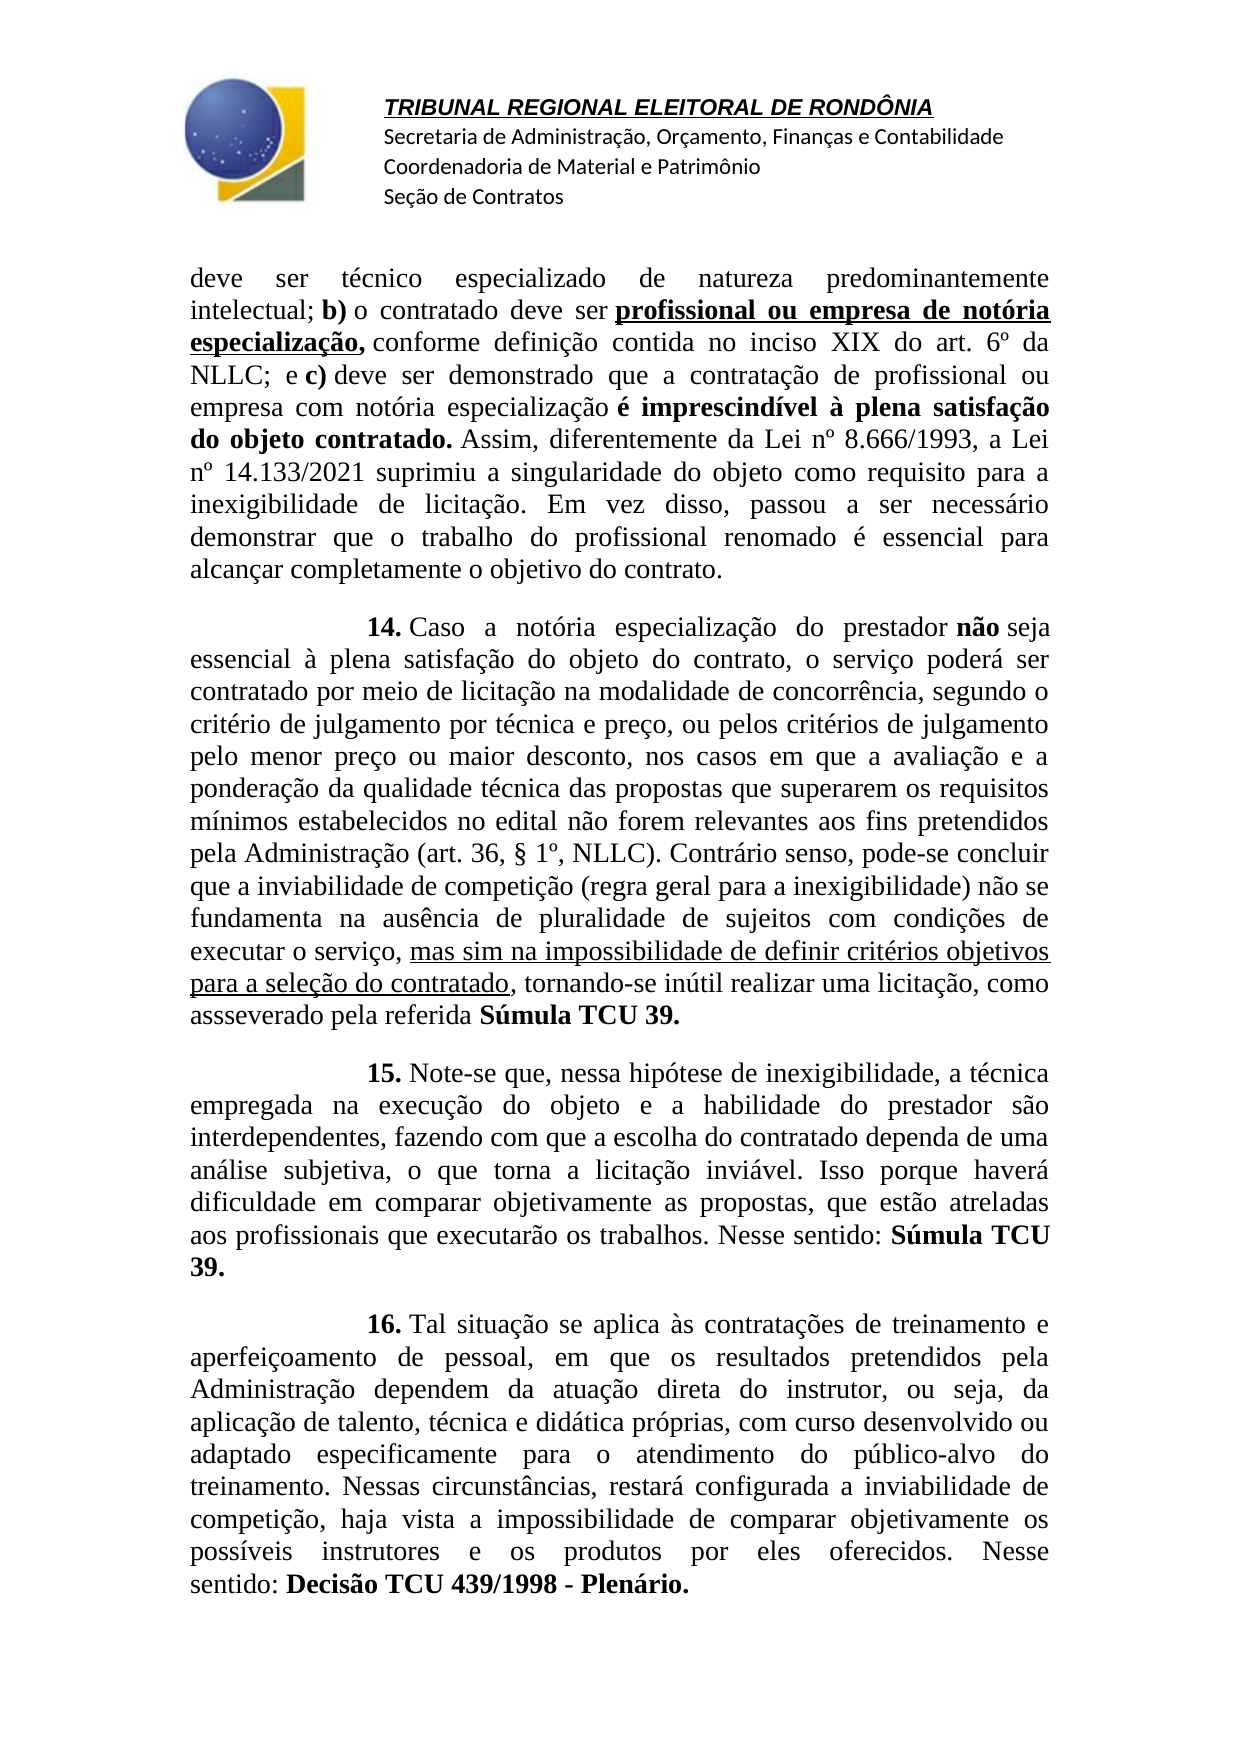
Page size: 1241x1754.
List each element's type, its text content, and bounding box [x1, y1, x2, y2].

text 15. Note-se que, nessa hipótese de inexigibilidade, a técnica empregada na execução do objeto e a habilidade do prestador são interdependentes, fazendo com que a escolha do contratado dependa de uma análise subjetiva, o que torna a licitação inviável. Isso porque haverá dificuldade em comparar objetivamente as propostas, que estão atreladas aos profissionais que executarão os trabalhos. Nesse sentido: Súmula TCU 39. [190, 1056, 1051, 1282]
text deve ser técnico especializado de natureza predominantemente intelectual; b) o contratado deve ser profissional ou empresa de notória especialização, conforme definição contida no inciso XIX do art. 6º da NLLC; e c) deve ser demonstrado que a contratação de profissional ou empresa com notória especialização é imprescindível à plena satisfação do objeto contratado. Assim, diferentemente da Lei nº 8.666/1993, a Lei nº 14.133/2021 suprimiu a singularidade do objeto como requisito para a inexigibilidade de licitação. Em vez disso, passou a ser necessário demonstrar que o trabalho do profissional renomado é essencial para alcançar completamente o objetivo do contrato. [190, 261, 1051, 584]
text 14. Caso a notória especialização do prestador não seja essencial à plena satisfação do objeto do contrato, o serviço poderá ser contratado por meio de licitação na modalidade de concorrência, segundo o critério de julgamento por técnica e preço, ou pelos critérios de julgamento pelo menor preço ou maior desconto, nos casos em que a avaliação e a ponderação da qualidade técnica das propostas que superarem os requisitos mínimos estabelecidos no edital não forem relevantes aos fins pretendidos pela Administração (art. 36, § 1º, NLLC). Contrário senso, pode-se concluir que a inviabilidade de competição (regra geral para a inexigibilidade) não se fundamenta na ausência de pluralidade de sujeitos com condições de executar o serviço, mas sim na impossibilidade de definir critérios objetivos para a seleção do contratado, tornando-se inútil realizar uma licitação, como assseverado pela referida Súmula TCU 39. [190, 609, 1051, 1031]
text 16. Tal situação se aplica às contratações de treinamento e aperfeiçoamento de pessoal, em que os resultados pretendidos pela Administração dependem da atuação direta do instrutor, ou seja, da aplicação de talento, técnica e didática próprias, com curso desenvolvido ou adaptado especificamente para o atendimento do público-alvo do treinamento. Nessas circunstâncias, restará configurada a inviabilidade de competição, haja vista a impossibilidade de comparar objetivamente os possíveis instrutores e os produtos por eles oferecidos. Nesse sentido: Decisão TCU 439/1998 - Plenário. [190, 1307, 1051, 1599]
